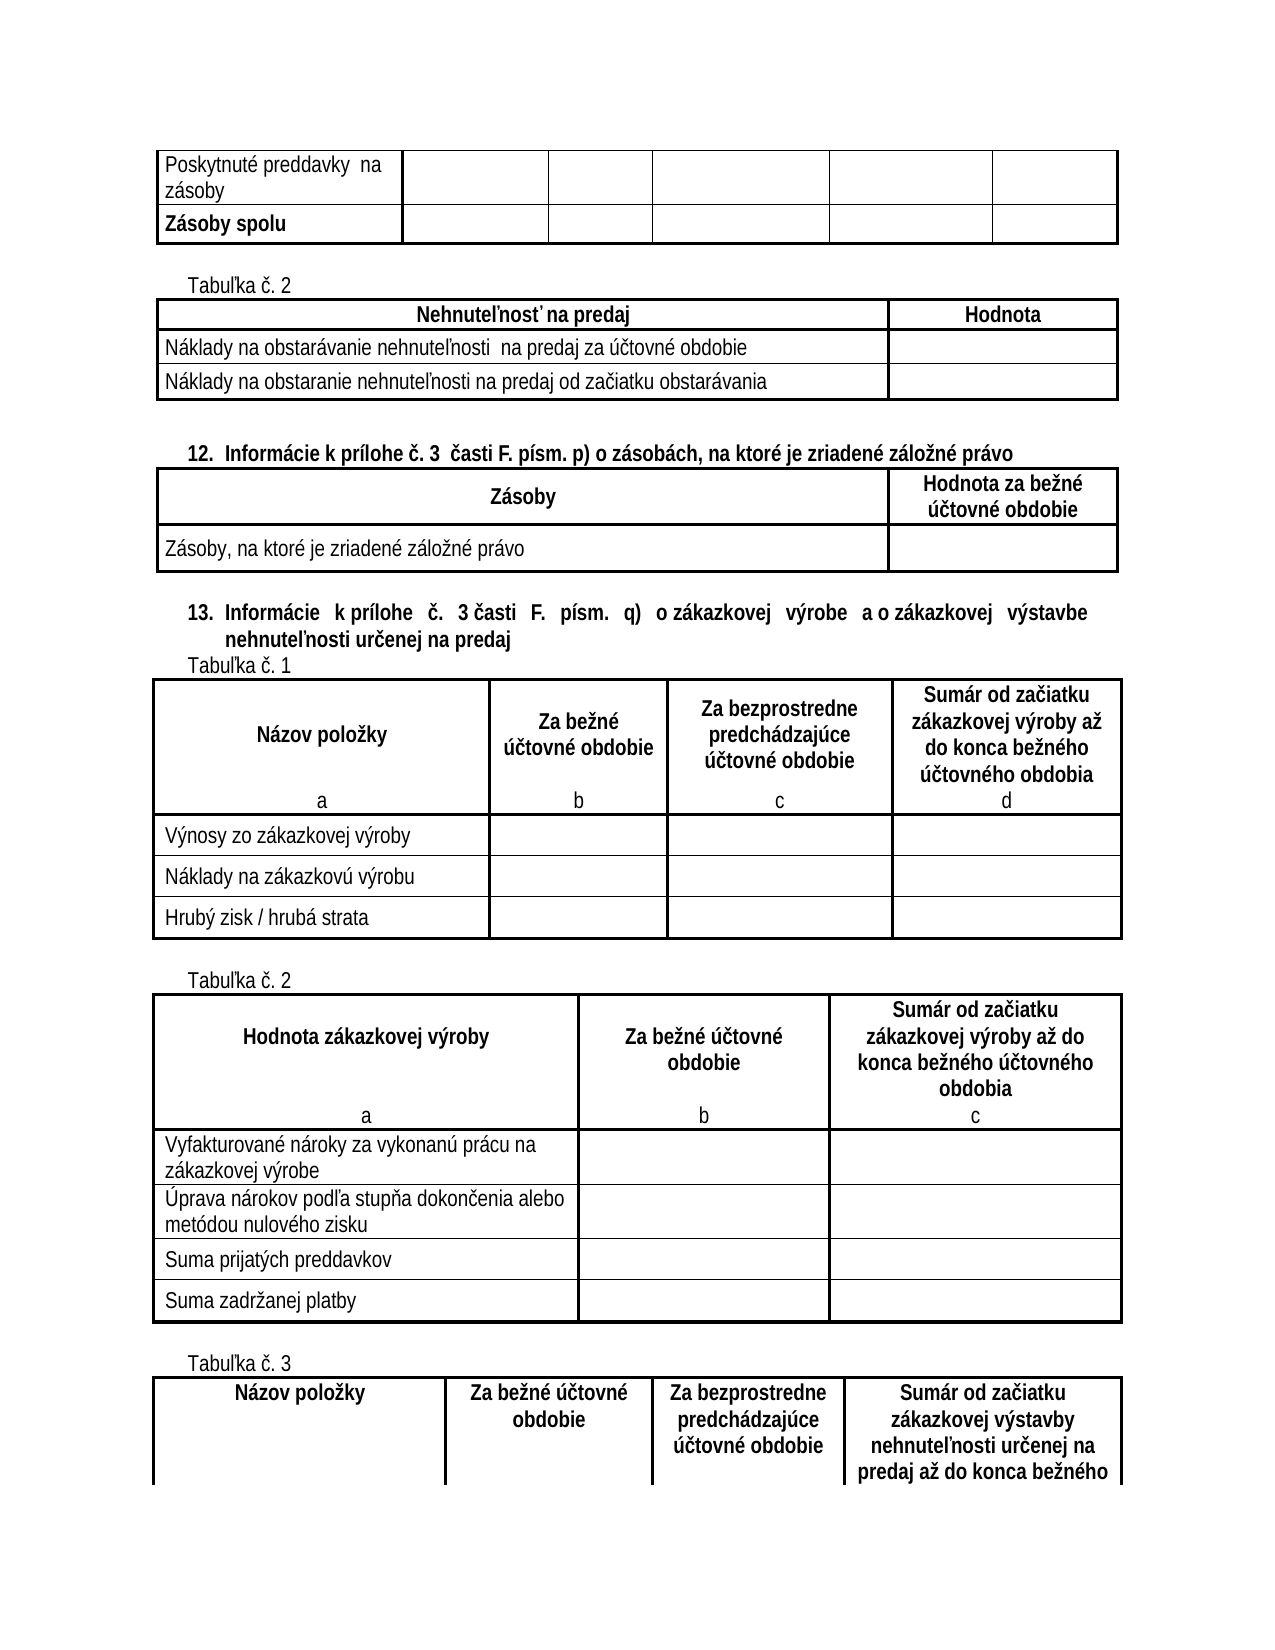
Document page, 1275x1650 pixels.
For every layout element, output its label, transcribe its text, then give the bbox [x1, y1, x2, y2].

table_header Za bezprostredne predchádzajúce účtovné obdobie [669, 681, 891, 787]
table_cell [404, 151, 548, 204]
text 13. Informácie k prílohe č. 3 časti F. písm. q) o zákazkovej výrobe a o zákazkovej výstavbe nehnuteľnosti určenej na predaj [187, 599, 1087, 652]
table_cell Zásoby spolu [159, 205, 401, 242]
table_cell [830, 151, 992, 204]
text Tabuľka č. 2 [187, 967, 1087, 993]
table_cell c [831, 1102, 1120, 1128]
table_cell [993, 205, 1116, 242]
table_cell [580, 1239, 828, 1279]
table_cell [580, 1185, 828, 1238]
table_cell a [155, 1102, 577, 1128]
table_cell [580, 1280, 828, 1320]
table_cell [580, 1131, 828, 1184]
text 12. Informácie k prílohe č. 3 časti F. písm. p) o zásobách, na ktoré je zriadené záložné právo [187, 440, 1087, 467]
table_header Za bežné účtovné obdobie [447, 1379, 651, 1485]
table_cell Náklady na obstaranie nehnuteľnosti na predaj od začiatku obstarávania [159, 364, 887, 398]
table_header Hodnota zákazkovej výroby [155, 996, 577, 1102]
table_cell [404, 205, 548, 242]
table_cell [669, 856, 891, 896]
table_cell Náklady na obstarávanie nehnuteľnosti na predaj za účtovné obdobie [159, 331, 887, 363]
table_cell [894, 897, 1120, 937]
table_cell [549, 205, 652, 242]
table_header Za bežné účtovné obdobie [580, 996, 828, 1102]
table_cell [993, 151, 1116, 204]
table_header Sumár od začiatku zákazkovej výroby až do konca bežného účtovného obdobia [894, 681, 1120, 787]
table_cell [831, 1239, 1120, 1279]
text Tabuľka č. 2 [187, 272, 1087, 298]
table_header Hodnota za bežné účtovné obdobie [890, 470, 1116, 522]
table_header Názov položky [155, 681, 488, 787]
table_cell [890, 331, 1116, 363]
table_cell [491, 856, 666, 896]
table_cell [653, 205, 829, 242]
table_header Sumár od začiatku zákazkovej výstavby nehnuteľnosti určenej na predaj až do konca bežného [846, 1379, 1120, 1485]
table_cell Úprava nárokov podľa stupňa dokončenia alebo metódou nulového zisku [155, 1185, 577, 1238]
table_cell Suma prijatých preddavkov [155, 1239, 577, 1279]
table_cell [890, 526, 1116, 570]
table_cell [491, 897, 666, 937]
table_header Zásoby [159, 470, 887, 522]
text Tabuľka č. 3 [187, 1350, 1087, 1376]
table_cell b [491, 787, 666, 813]
table_cell b [580, 1102, 828, 1128]
table_cell d [894, 787, 1120, 813]
table_cell [831, 1131, 1120, 1184]
text Tabuľka č. 1 [187, 652, 1087, 678]
table_cell Poskytnuté preddavky na zásoby [159, 151, 401, 204]
table_cell [831, 1280, 1120, 1320]
table_cell Náklady na zákazkovú výrobu [155, 856, 488, 896]
table_cell [831, 1185, 1120, 1238]
table_cell Suma zadržanej platby [155, 1280, 577, 1320]
table_cell Výnosy zo zákazkovej výroby [155, 816, 488, 854]
table_cell [653, 151, 829, 204]
table_cell [549, 151, 652, 204]
table_cell [669, 897, 891, 937]
table_cell [669, 816, 891, 854]
table_header Sumár od začiatku zákazkovej výroby až do konca bežného účtovného obdobia [831, 996, 1120, 1102]
table_header Za bežné účtovné obdobie [491, 681, 666, 787]
table_cell Zásoby, na ktoré je zriadené záložné právo [159, 526, 887, 570]
table_cell c [669, 787, 891, 813]
table_header Názov položky [155, 1379, 444, 1485]
table_cell [894, 856, 1120, 896]
table_cell [890, 364, 1116, 398]
table_cell Vyfakturované nároky za vykonanú prácu na zákazkovej výrobe [155, 1131, 577, 1184]
table_cell [894, 816, 1120, 854]
table_cell [830, 205, 992, 242]
table_header Hodnota [890, 301, 1116, 327]
table_cell a [155, 787, 488, 813]
table_cell Hrubý zisk / hrubá strata [155, 897, 488, 937]
table_header Za bezprostredne predchádzajúce účtovné obdobie [654, 1379, 843, 1485]
table_header Nehnuteľnosť na predaj [159, 301, 887, 327]
table_cell [491, 816, 666, 854]
